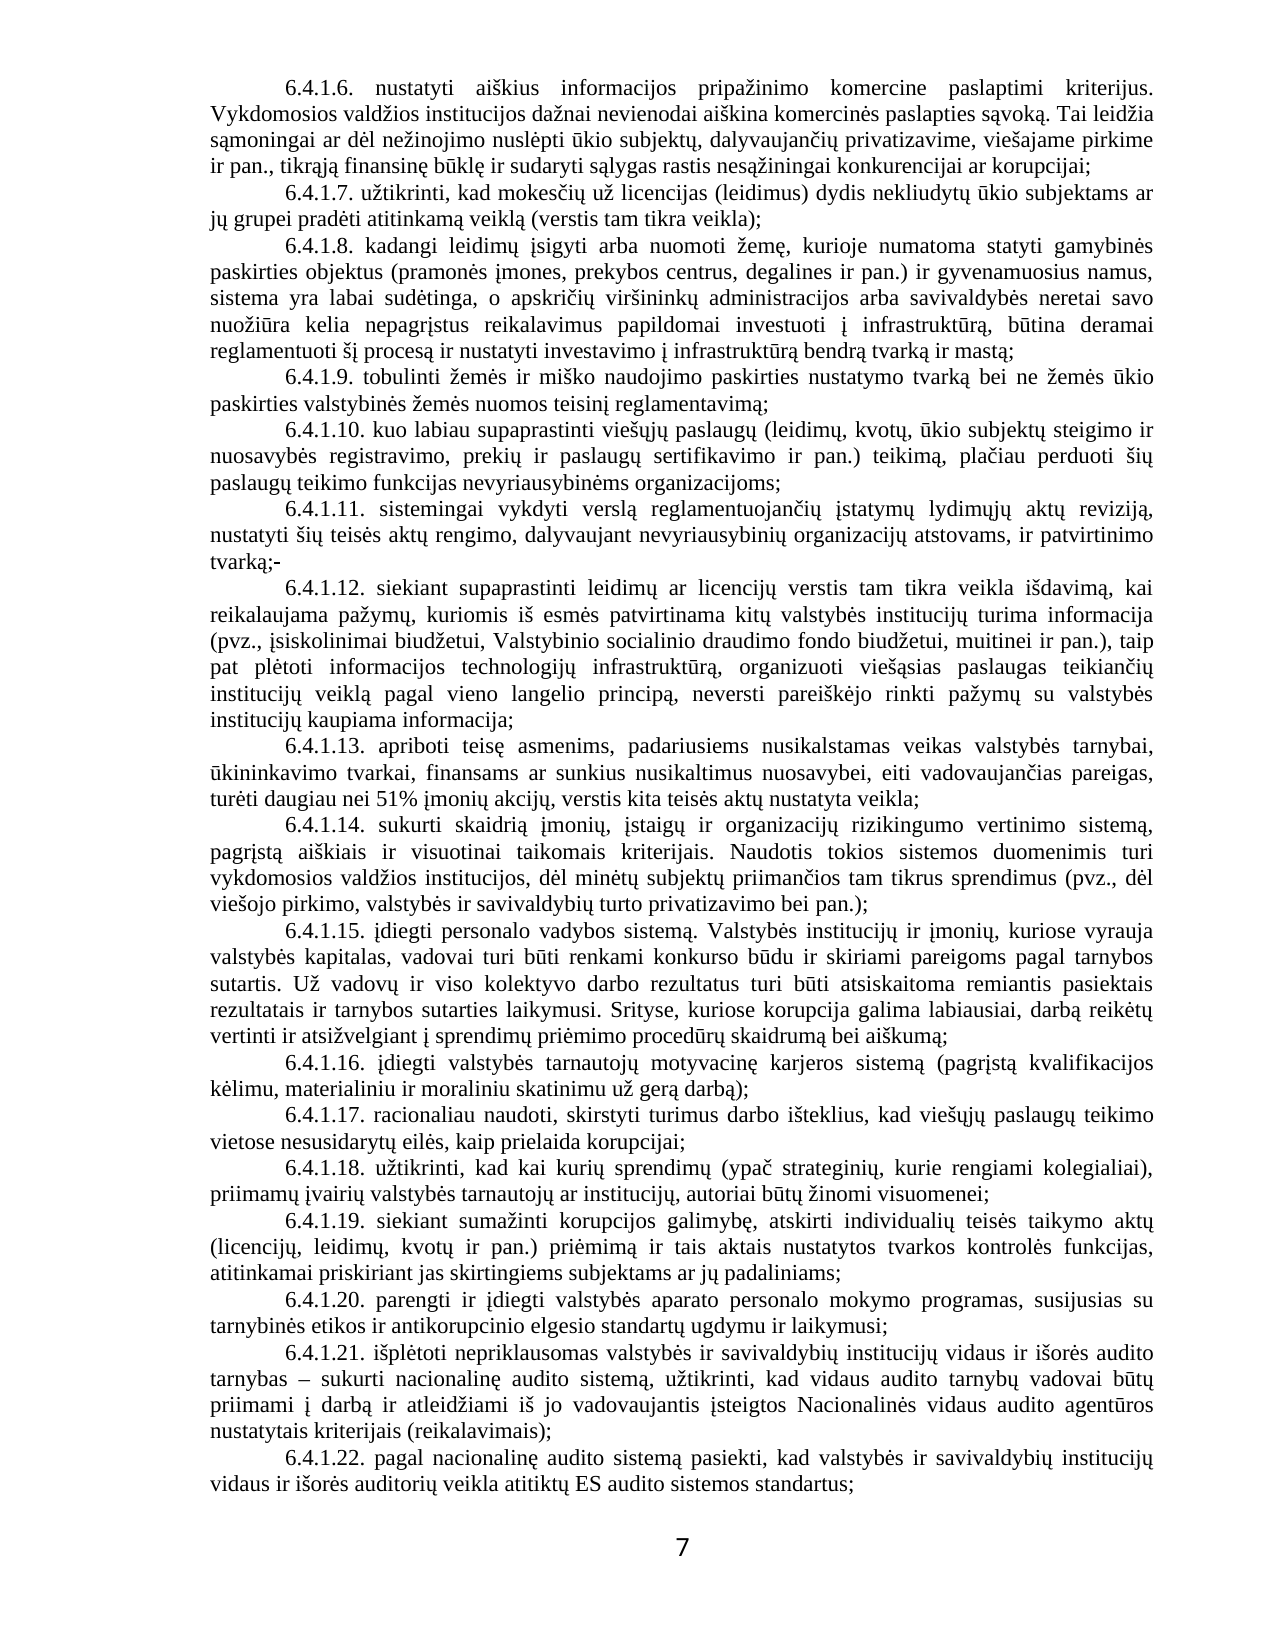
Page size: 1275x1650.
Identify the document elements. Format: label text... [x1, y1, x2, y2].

text 6.4.1.10. kuo labiau supaprastinti viešųjų paslaugų (leidimų, kvotų, ūkio subjektų steigimo ir nuosavybės registravimo, prekių ir paslaugų sertifikavimo ir pan.) teikimą, plačiau perduoti šių paslaugų teikimo funkcijas nevyriausybinėms organizacijoms; [210, 416, 1155, 495]
text 6.4.1.8. kadangi leidimų įsigyti arba nuomoti žemę, kurioje numatoma statyti gamybinės paskirties objektus (pramonės įmones, prekybos centrus, degalines ir pan.) ir gyvenamuosius namus, sistema yra labai sudėtinga, o apskričių viršininkų administracijos arba savivaldybės neretai savo nuožiūra kelia nepagrįstus reikalavimus papildomai investuoti į infrastruktūrą, būtina deramai reglamentuoti šį procesą ir nustatyti investavimo į infrastruktūrą bendrą tvarką ir mastą; [210, 232, 1155, 363]
text 6.4.1.20. parengti ir įdiegti valstybės aparato personalo mokymo programas, susijusias su tarnybinės etikos ir antikorupcinio elgesio standartų ugdymu ir laikymusi; [210, 1286, 1155, 1338]
text 6.4.1.13. apriboti teisę asmenims, padariusiems nusikalstamas veikas valstybės tarnybai, ūkininkavimo tvarkai, finansams ar sunkius nusikaltimus nuosavybei, eiti vadovaujančias pareigas, turėti daugiau nei 51% įmonių akcijų, verstis kita teisės aktų nustatyta veikla; [210, 732, 1155, 811]
text 6.4.1.21. išplėtoti nepriklausomas valstybės ir savivaldybių institucijų vidaus ir išorės audito tarnybas – sukurti nacionalinę audito sistemą, užtikrinti, kad vidaus audito tarnybų vadovai būtų priimami į darbą ir atleidžiami iš jo vadovaujantis įsteigtos Nacionalinės vidaus audito agentūros nustatytais kriterijais (reikalavimais); [210, 1338, 1155, 1444]
text 6.4.1.9. tobulinti žemės ir miško naudojimo paskirties nustatymo tvarką bei ne žemės ūkio paskirties valstybinės žemės nuomos teisinį reglamentavimą; [210, 363, 1155, 416]
text 6.4.1.18. užtikrinti, kad kai kurių sprendimų (ypač strateginių, kurie rengiami kolegialiai), priimamų įvairių valstybės tarnautojų ar institucijų, autoriai būtų žinomi visuomenei; [210, 1154, 1155, 1207]
text 6.4.1.7. užtikrinti, kad mokesčių už licencijas (leidimus) dydis nekliudytų ūkio subjektams ar jų grupei pradėti atitinkamą veiklą (verstis tam tikra veikla); [210, 179, 1155, 232]
text 6.4.1.12. siekiant supaprastinti leidimų ar licencijų verstis tam tikra veikla išdavimą, kai reikalaujama pažymų, kuriomis iš esmės patvirtinama kitų valstybės institucijų turima informacija (pvz., įsiskolinimai biudžetui, Valstybinio socialinio draudimo fondo biudžetui, muitinei ir pan.), taip pat plėtoti informacijos technologijų infrastruktūrą, organizuoti viešąsias paslaugas teikiančių institucijų veiklą pagal vieno langelio principą, neversti pareiškėjo rinkti pažymų su valstybės institucijų kaupiama informacija; [210, 574, 1155, 732]
text 6.4.1.17. racionaliau naudoti, skirstyti turimus darbo išteklius, kad viešųjų paslaugų teikimo vietose nesusidarytų eilės, kaip prielaida korupcijai; [210, 1101, 1155, 1154]
text 6.4.1.15. įdiegti personalo vadybos sistemą. Valstybės institucijų ir įmonių, kuriose vyrauja valstybės kapitalas, vadovai turi būti renkami konkurso būdu ir skiriami pareigoms pagal tarnybos sutartis. Už vadovų ir viso kolektyvo darbo rezultatus turi būti atsiskaitoma remiantis pasiektais rezultatais ir tarnybos sutarties laikymusi. Srityse, kuriose korupcija galima labiausiai, darbą reikėtų vertinti ir atsižvelgiant į sprendimų priėmimo procedūrų skaidrumą bei aiškumą; [210, 917, 1155, 1049]
text 6.4.1.19. siekiant sumažinti korupcijos galimybę, atskirti individualių teisės taikymo aktų (licencijų, leidimų, kvotų ir pan.) priėmimą ir tais aktais nustatytos tvarkos kontrolės funkcijas, atitinkamai priskiriant jas skirtingiems subjektams ar jų padaliniams; [210, 1207, 1155, 1286]
text 6.4.1.14. sukurti skaidrią įmonių, įstaigų ir organizacijų rizikingumo vertinimo sistemą, pagrįstą aiškiais ir visuotinai taikomais kriterijais. Naudotis tokios sistemos duomenimis turi vykdomosios valdžios institucijos, dėl minėtų subjektų priimančios tam tikrus sprendimus (pvz., dėl viešojo pirkimo, valstybės ir savivaldybių turto privatizavimo bei pan.); [210, 811, 1155, 917]
text 6.4.1.11. sistemingai vykdyti verslą reglamentuojančių įstatymų lydimųjų aktų reviziją, nustatyti šių teisės aktų rengimo, dalyvaujant nevyriausybinių organizacijų atstovams, ir patvirtinimo tvarką; [210, 495, 1155, 574]
text 6.4.1.16. įdiegti valstybės tarnautojų motyvacinę karjeros sistemą (pagrįstą kvalifikacijos kėlimu, materialiniu ir moraliniu skatinimu už gerą darbą); [210, 1049, 1155, 1101]
text 6.4.1.6. nustatyti aiškius informacijos pripažinimo komercine paslaptimi kriterijus. Vykdomosios valdžios institucijos dažnai nevienodai aiškina komercinės paslapties sąvoką. Tai leidžia sąmoningai ar dėl nežinojimo nuslėpti ūkio subjektų, dalyvaujančių privatizavime, viešajame pirkime ir pan., tikrąją finansinę būklę ir sudaryti sąlygas rastis nesąžiningai konkurencijai ar korupcijai; [210, 73, 1155, 179]
text 6.4.1.22. pagal nacionalinę audito sistemą pasiekti, kad valstybės ir savivaldybių institucijų vidaus ir išorės auditorių veikla atitiktų ES audito sistemos standartus; [210, 1444, 1155, 1497]
